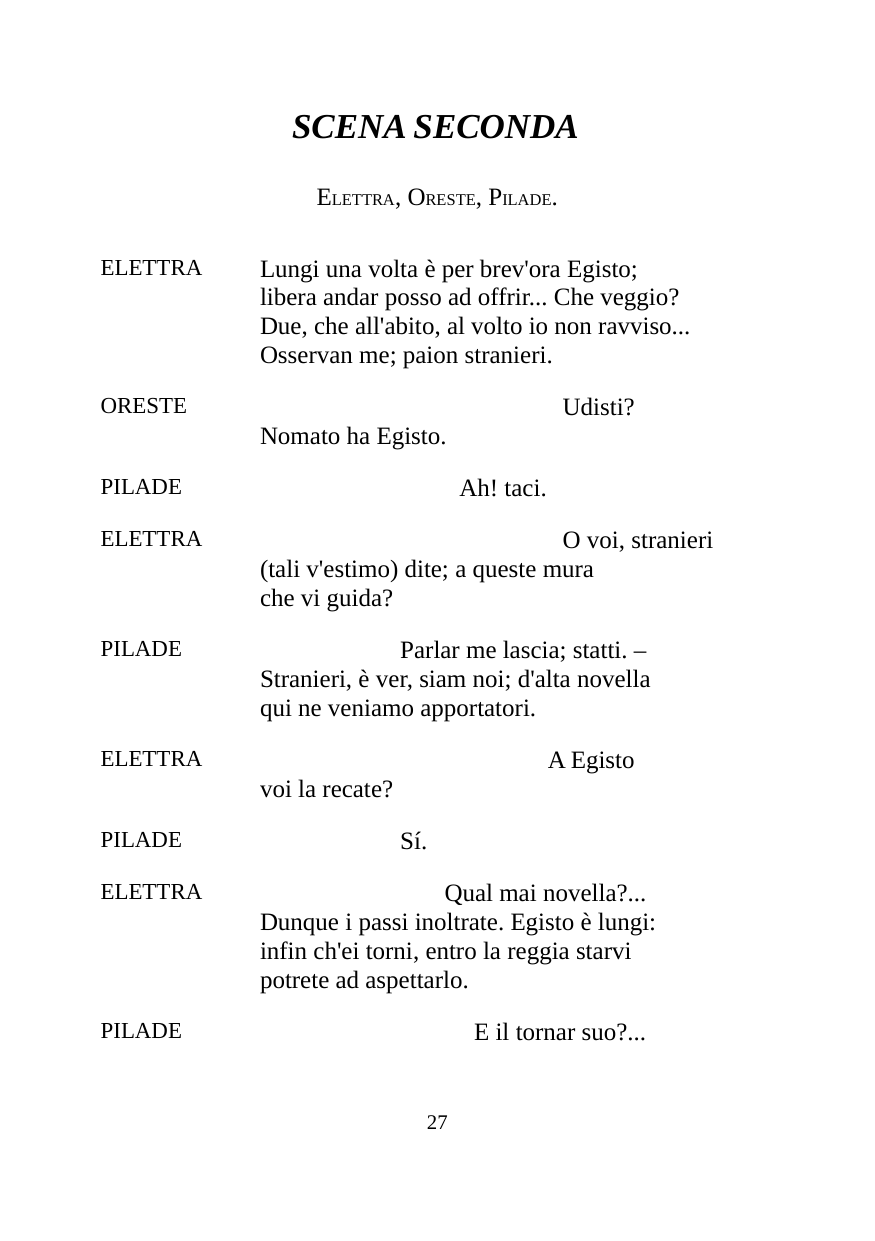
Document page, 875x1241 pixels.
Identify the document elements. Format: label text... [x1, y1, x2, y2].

table_cell ELETTRA [89, 514, 248, 623]
table_cell PILADE [89, 1005, 248, 1057]
table_cell PILADE [89, 814, 248, 867]
table_cell Ah! taci. [248, 461, 785, 514]
table_cell Qual mai novella?... Dunque i passi inoltrate. Egisto è lungi: infin ch'ei torni, entro la reggia starvi potrete ad aspettarlo. [248, 867, 785, 1005]
table_cell ORESTE [89, 380, 248, 461]
subtitle SCENA SECONDA [88, 106, 786, 146]
table_cell ELETTRA [89, 733, 248, 814]
table_cell ELETTRA [89, 867, 248, 1005]
table_cell PILADE [89, 624, 248, 733]
table_cell A Egisto voi la recate? [248, 733, 785, 814]
text Elettra, Oreste, Pilade. [88, 182, 786, 211]
table_cell E il tornar suo?... [248, 1005, 785, 1057]
table_cell Udisti? Nomato ha Egisto. [248, 380, 785, 461]
table_cell O voi, stranieri (tali v'estimo) dite; a queste mura che vi guida? [248, 514, 785, 623]
table_cell Sí. [248, 814, 785, 867]
table_header Lungi una volta è per brev'ora Egisto; libera andar posso ad offrir... Che veggio? Due, che all'abito, al volto io non ravviso... Osservan me; paion stranieri. [248, 242, 785, 380]
table_cell Parlar me lascia; statti. – Stranieri, è ver, siam noi; d'alta novella qui ne veniamo apportatori. [248, 624, 785, 733]
table_cell PILADE [89, 461, 248, 514]
table_header ELETTRA [89, 242, 248, 380]
